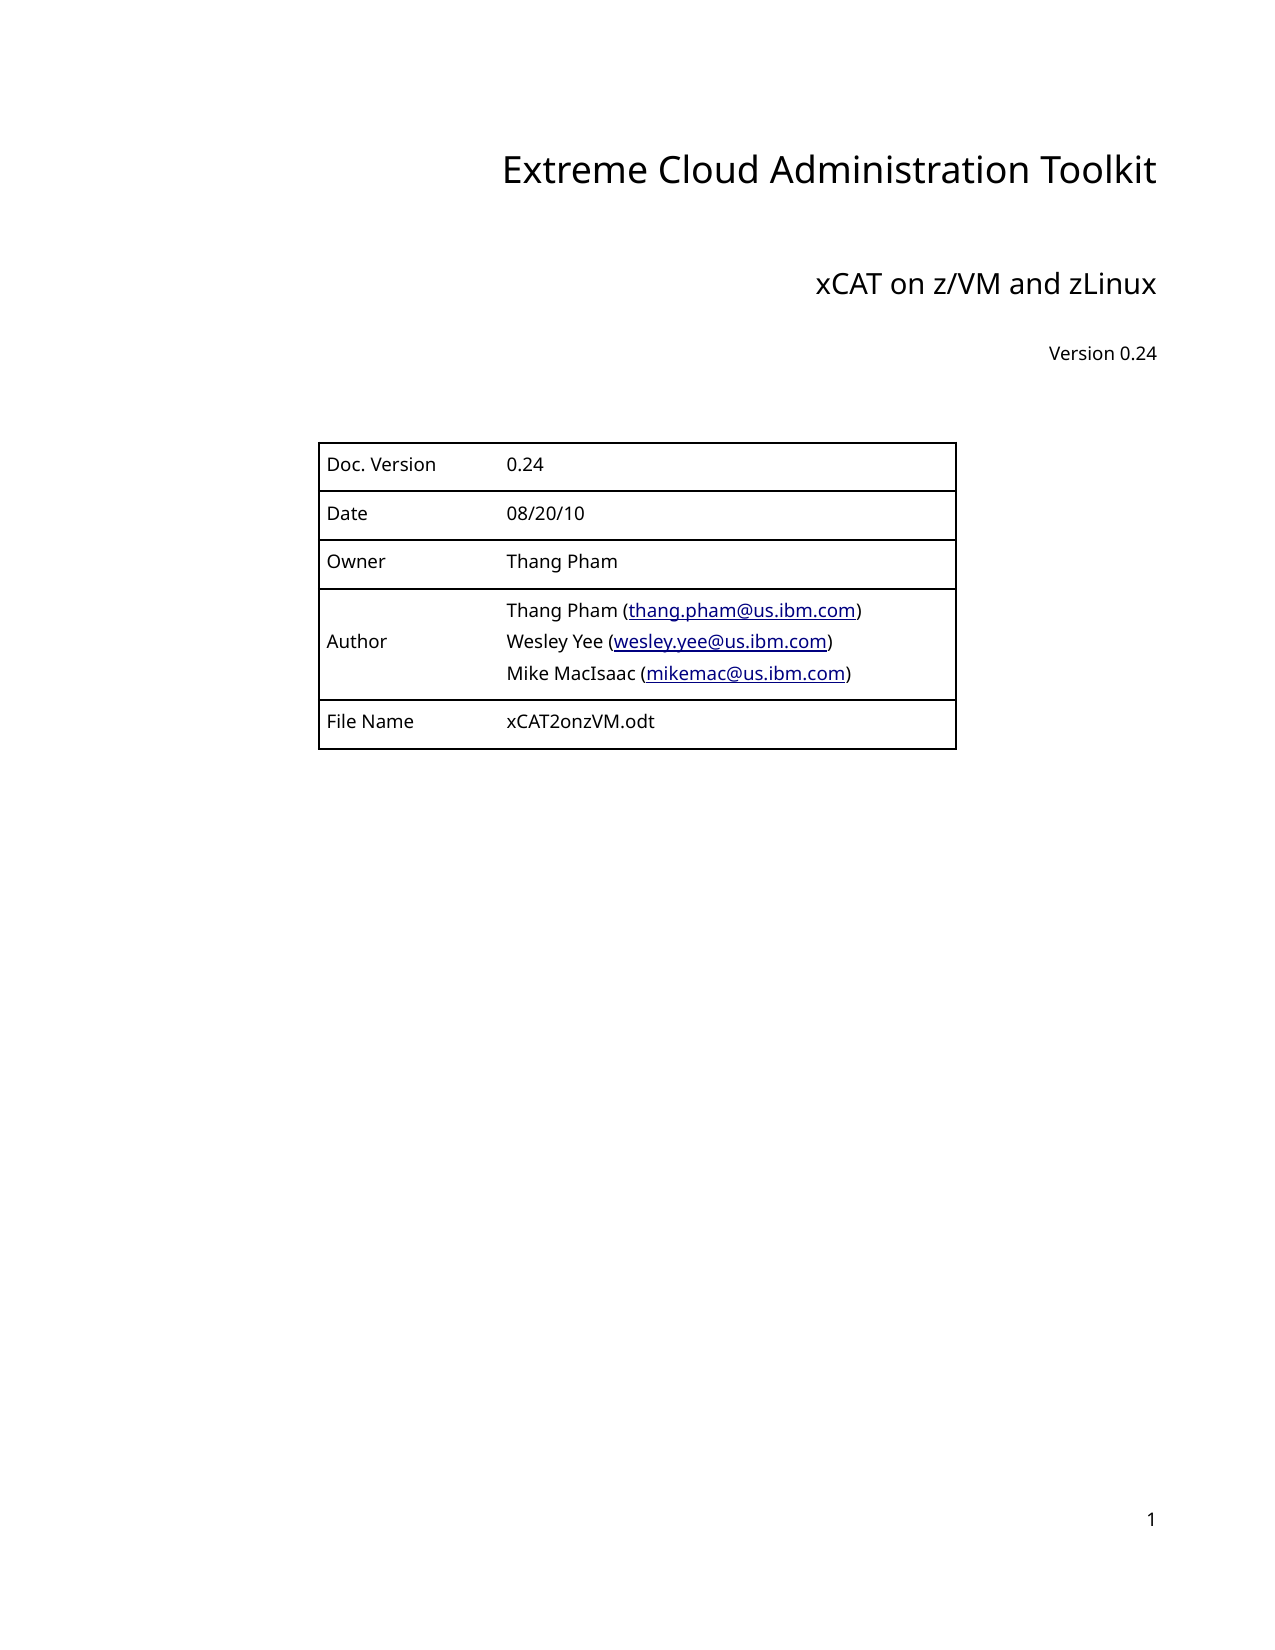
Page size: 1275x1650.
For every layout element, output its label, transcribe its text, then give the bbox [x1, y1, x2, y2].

table_cell 08/20/10 [499, 492, 955, 539]
table_cell xCAT2onzVM.odt [499, 701, 955, 748]
table_cell Thang Pham (thang.pham@us.ibm.com) Wesley Yee (wesley.yee@us.ibm.com) Mike MacIsaac (mikemac@us.ibm.com) [499, 590, 955, 699]
title Extreme Cloud Administration Toolkit [118, 143, 1157, 194]
table_cell Date [320, 492, 499, 539]
title xCAT on z/VM and zLinux [118, 263, 1157, 303]
table_cell File Name [320, 701, 499, 748]
table_cell Thang Pham [499, 541, 955, 587]
table_header 0.24 [499, 444, 955, 490]
table_header Doc. Version [320, 444, 499, 490]
table_cell Owner [320, 541, 499, 587]
title Version 0.24 [118, 340, 1157, 366]
table_cell Author [320, 590, 499, 699]
